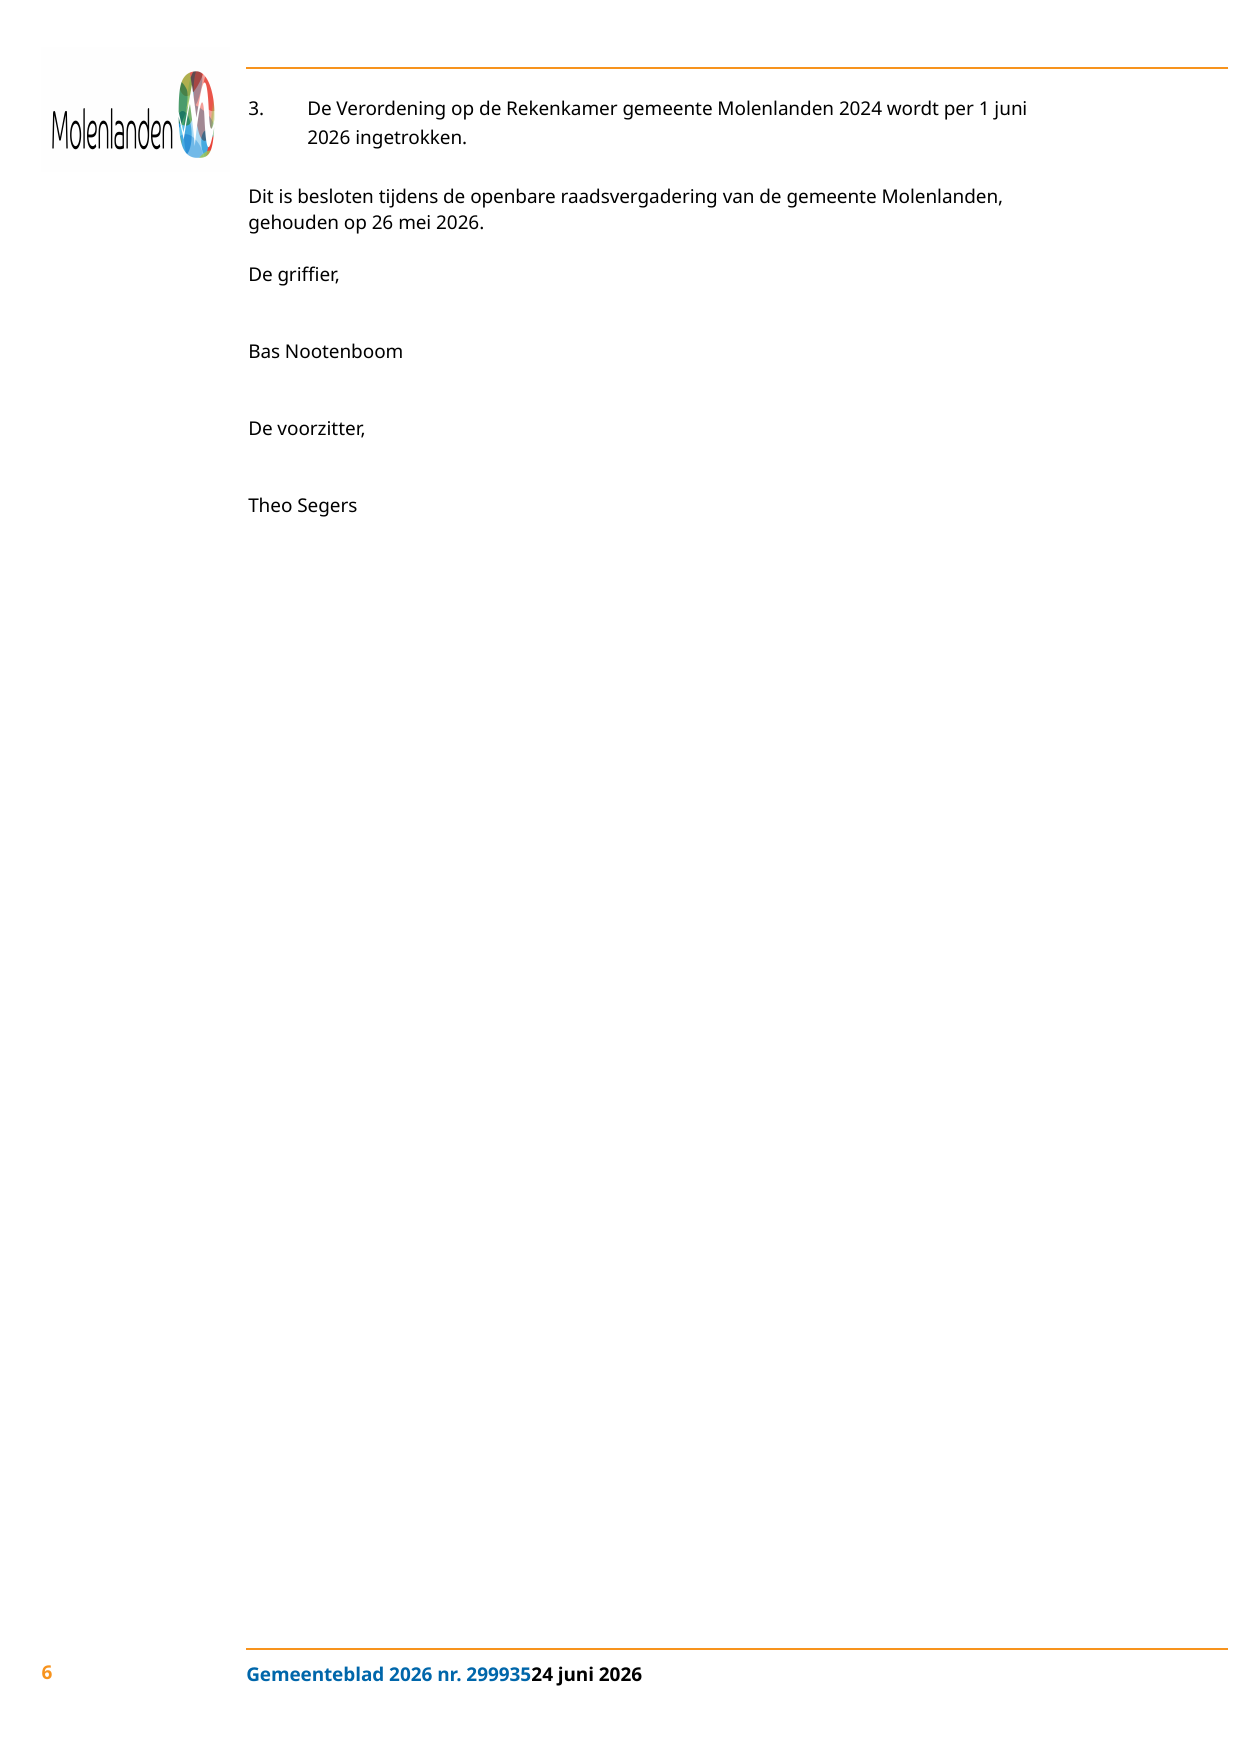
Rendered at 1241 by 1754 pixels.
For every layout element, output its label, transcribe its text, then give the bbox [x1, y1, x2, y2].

text De griffier, [248, 261, 1152, 286]
text Bas Nootenboom [248, 338, 1152, 364]
list De Verordening op de Rekenkamer gemeente Molenlanden 2024 wordt per 1 juni 2026 ingetrokken. [248, 95, 1152, 150]
text gehouden op 26 mei 2026. [248, 209, 1152, 235]
text Dit is besloten tijdens de openbare raadsvergadering van de gemeente Molenlanden, [248, 183, 1152, 209]
picture [41, 47, 231, 172]
text Theo Segers [248, 492, 1152, 518]
text De voorzitter, [248, 415, 1152, 441]
